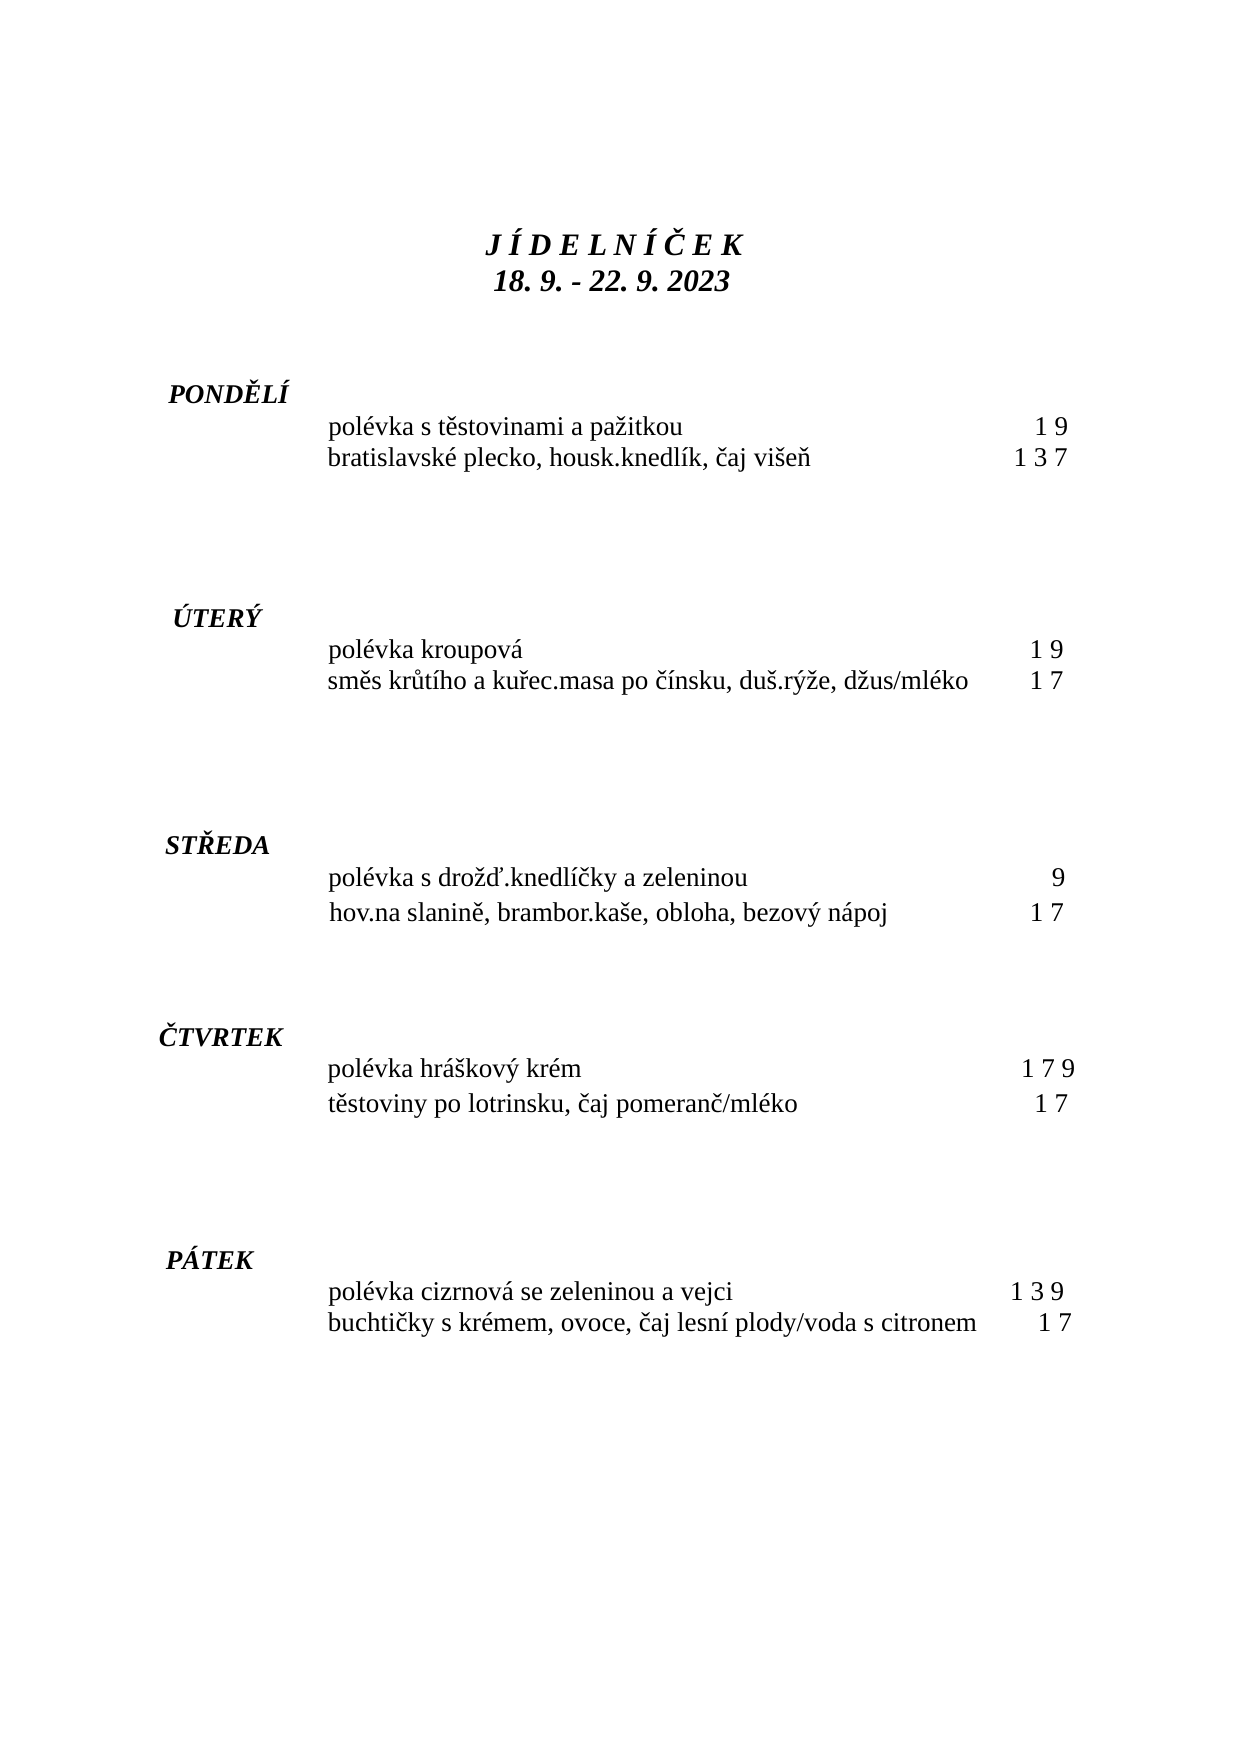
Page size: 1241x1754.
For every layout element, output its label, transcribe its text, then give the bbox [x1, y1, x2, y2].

text STŘEDA [118, 825, 1122, 861]
text PÁTEK [118, 1244, 1122, 1275]
text polévka hráškový krém 1 7 9 [118, 1052, 1122, 1084]
text polévka kroupová 1 9 [118, 633, 1122, 664]
text hov.na slanině, brambor.kaše, obloha, bezový nápoj 1 7 [118, 892, 1122, 928]
text buchtičky s krémem, ovoce, čaj lesní plody/voda s citronem 1 7 [118, 1306, 1122, 1338]
text polévka cizrnová se zeleninou a vejci 1 3 9 [118, 1275, 1122, 1306]
text 18. 9. - 22. 9. 2023 [118, 262, 1122, 298]
text polévka s těstovinami a pažitkou 1 9 [118, 410, 1122, 442]
text ČTVRTEK [118, 1021, 1122, 1052]
text J Í D E L N Í Č E K [118, 226, 1122, 262]
text těstoviny po lotrinsku, čaj pomeranč/mléko 1 7 [118, 1084, 1122, 1119]
text ÚTERÝ [118, 602, 1122, 633]
text polévka s drožď.knedlíčky a zeleninou 9 [118, 861, 1122, 892]
text směs krůtího a kuřec.masa po čínsku, duš.rýže, džus/mléko 1 7 [118, 664, 1122, 696]
text PONDĚLÍ [118, 372, 1122, 410]
text bratislavské plecko, housk.knedlík, čaj višeň 1 3 7 [118, 442, 1122, 473]
